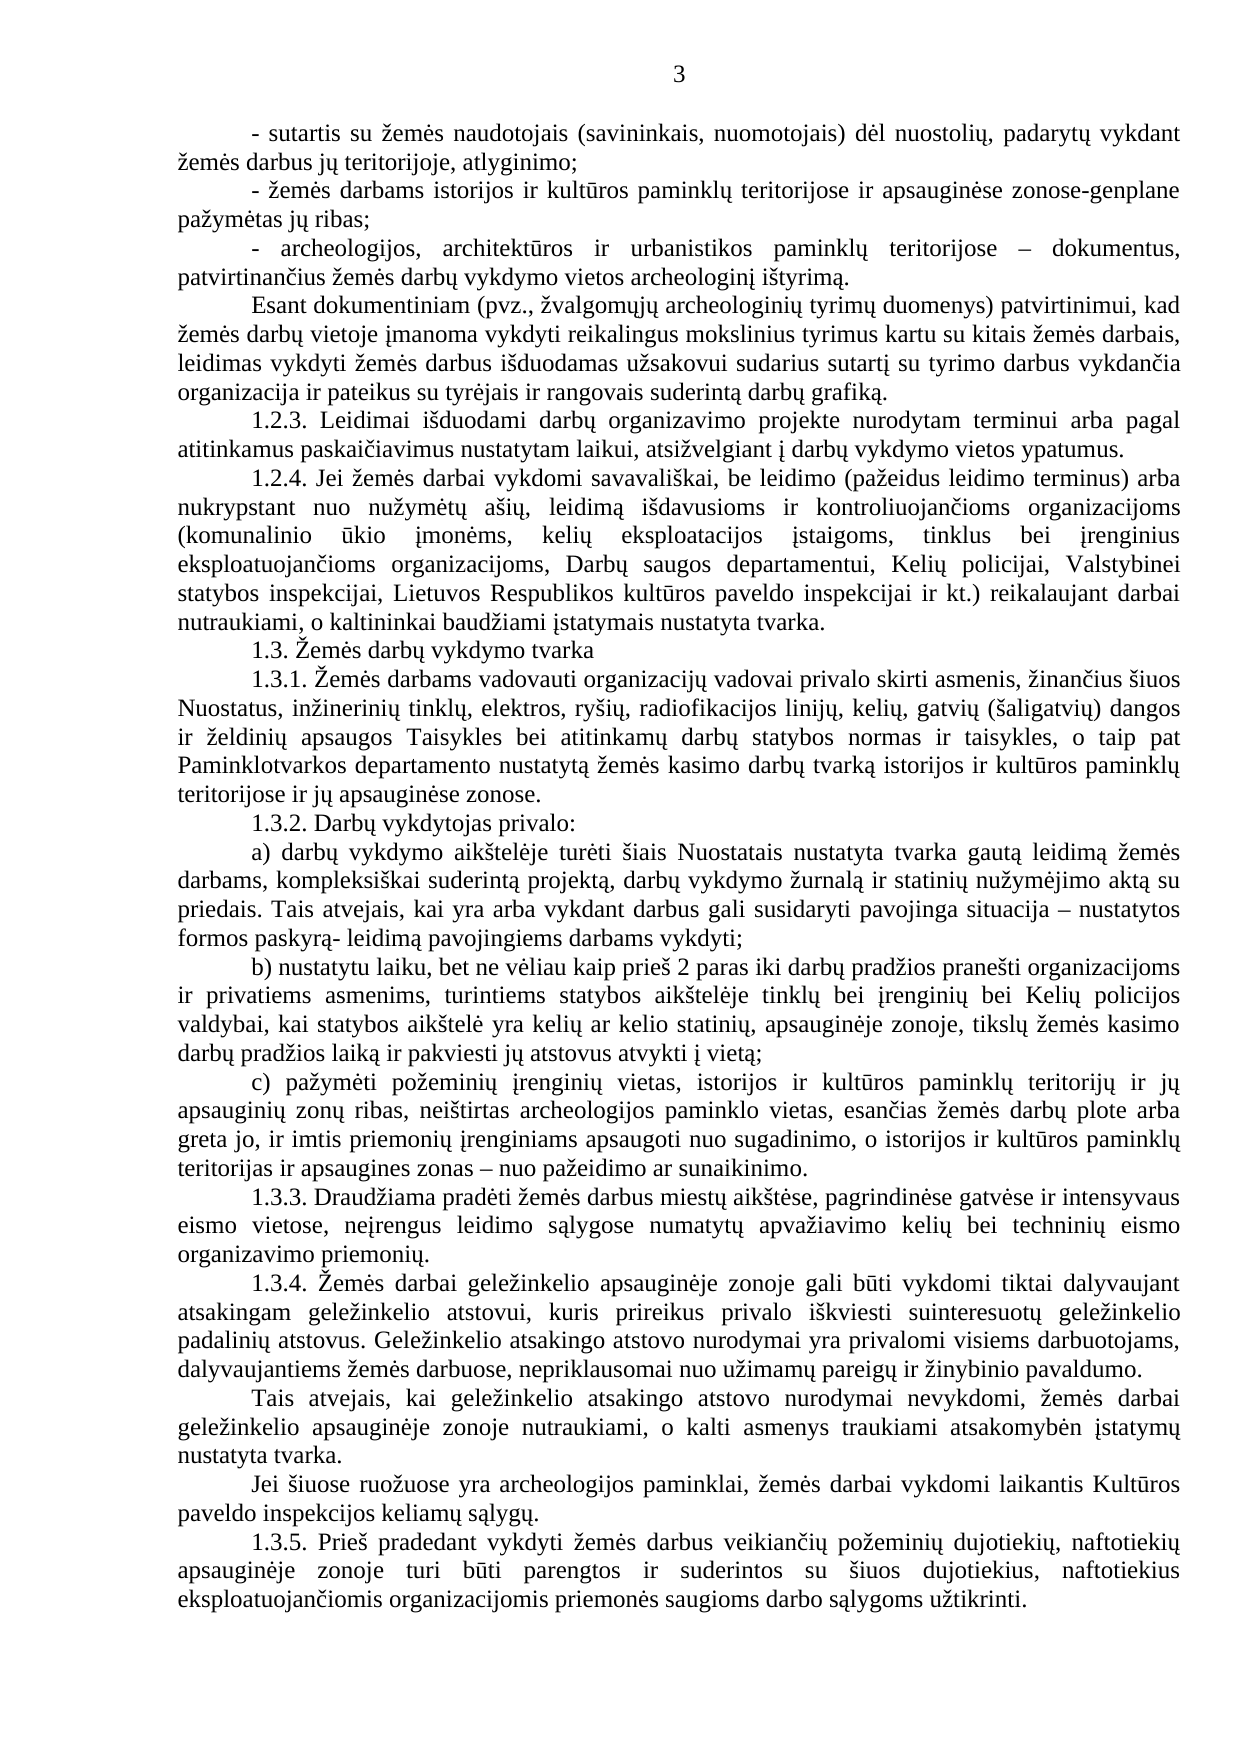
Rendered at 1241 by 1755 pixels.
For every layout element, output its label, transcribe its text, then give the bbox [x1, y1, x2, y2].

text - žemės darbams istorijos ir kultūros paminklų teritorijose ir apsauginėse zonose-genplane pažymėtas jų ribas; [177, 176, 1181, 233]
text 1.3.2. Darbų vykdytojas privalo: [177, 808, 1181, 837]
text - sutartis su žemės naudotojais (savininkais, nuomotojais) dėl nuostolių, padarytų vykdant žemės darbus jų teritorijoje, atlyginimo; [177, 118, 1181, 176]
text a) darbų vykdymo aikštelėje turėti šiais Nuostatais nustatyta tvarka gautą leidimą žemės darbams, kompleksiškai suderintą projektą, darbų vykdymo žurnalą ir statinių nužymėjimo aktą su priedais. Tais atvejais, kai yra arba vykdant darbus gali susidaryti pavojinga situacija – nustatytos formos paskyrą- leidimą pavojingiems darbams vykdyti; [177, 837, 1181, 952]
text 1.3. Žemės darbų vykdymo tvarka [177, 636, 1181, 664]
text 1.2.4. Jei žemės darbai vykdomi savavališkai, be leidimo (pažeidus leidimo terminus) arba nukrypstant nuo nužymėtų ašių, leidimą išdavusioms ir kontroliuojančioms organizacijoms (komunalinio ūkio įmonėms, kelių eksploatacijos įstaigoms, tinklus bei įrenginius eksploatuojančioms organizacijoms, Darbų saugos departamentui, Kelių policijai, Valstybinei statybos inspekcijai, Lietuvos Respublikos kultūros paveldo inspekcijai ir kt.) reikalaujant darbai nutraukiami, o kaltininkai baudžiami įstatymais nustatyta tvarka. [177, 463, 1181, 636]
text c) pažymėti požeminių įrenginių vietas, istorijos ir kultūros paminklų teritorijų ir jų apsauginių zonų ribas, neištirtas archeologijos paminklo vietas, esančias žemės darbų plote arba greta jo, ir imtis priemonių įrenginiams apsaugoti nuo sugadinimo, o istorijos ir kultūros paminklų teritorijas ir apsaugines zonas – nuo pažeidimo ar sunaikinimo. [177, 1067, 1181, 1182]
text 1.3.3. Draudžiama pradėti žemės darbus miestų aikštėse, pagrindinėse gatvėse ir intensyvaus eismo vietose, neįrengus leidimo sąlygose numatytų apvažiavimo kelių bei techninių eismo organizavimo priemonių. [177, 1182, 1181, 1268]
text Esant dokumentiniam (pvz., žvalgomųjų archeologinių tyrimų duomenys) patvirtinimui, kad žemės darbų vietoje įmanoma vykdyti reikalingus mokslinius tyrimus kartu su kitais žemės darbais, leidimas vykdyti žemės darbus išduodamas užsakovui sudarius sutartį su tyrimo darbus vykdančia organizacija ir pateikus su tyrėjais ir rangovais suderintą darbų grafiką. [177, 291, 1181, 406]
text 1.2.3. Leidimai išduodami darbų organizavimo projekte nurodytam terminui arba pagal atitinkamus paskaičiavimus nustatytam laikui, atsižvelgiant į darbų vykdymo vietos ypatumus. [177, 406, 1181, 463]
text Jei šiuose ruožuose yra archeologijos paminklai, žemės darbai vykdomi laikantis Kultūros paveldo inspekcijos keliamų sąlygų. [177, 1469, 1181, 1527]
text - archeologijos, architektūros ir urbanistikos paminklų teritorijose – dokumentus, patvirtinančius žemės darbų vykdymo vietos archeologinį ištyrimą. [177, 233, 1181, 291]
text Tais atvejais, kai geležinkelio atsakingo atstovo nurodymai nevykdomi, žemės darbai geležinkelio apsauginėje zonoje nutraukiami, o kalti asmenys traukiami atsakomybėn įstatymų nustatyta tvarka. [177, 1383, 1181, 1469]
text 1.3.5. Prieš pradedant vykdyti žemės darbus veikiančių požeminių dujotiekių, naftotiekių apsauginėje zonoje turi būti parengtos ir suderintos su šiuos dujotiekius, naftotiekius eksploatuojančiomis organizacijomis priemonės saugioms darbo sąlygoms užtikrinti. [177, 1527, 1181, 1613]
text 1.3.1. Žemės darbams vadovauti organizacijų vadovai privalo skirti asmenis, žinančius šiuos Nuostatus, inžinerinių tinklų, elektros, ryšių, radiofikacijos linijų, kelių, gatvių (šaligatvių) dangos ir želdinių apsaugos Taisykles bei atitinkamų darbų statybos normas ir taisykles, o taip pat Paminklotvarkos departamento nustatytą žemės kasimo darbų tvarką istorijos ir kultūros paminklų teritorijose ir jų apsauginėse zonose. [177, 664, 1181, 808]
text b) nustatytu laiku, bet ne vėliau kaip prieš 2 paras iki darbų pradžios pranešti organizacijoms ir privatiems asmenims, turintiems statybos aikštelėje tinklų bei įrenginių bei Kelių policijos valdybai, kai statybos aikštelė yra kelių ar kelio statinių, apsauginėje zonoje, tikslų žemės kasimo darbų pradžios laiką ir pakviesti jų atstovus atvykti į vietą; [177, 952, 1181, 1067]
text 1.3.4. Žemės darbai geležinkelio apsauginėje zonoje gali būti vykdomi tiktai dalyvaujant atsakingam geležinkelio atstovui, kuris prireikus privalo iškviesti suinteresuotų geležinkelio padalinių atstovus. Geležinkelio atsakingo atstovo nurodymai yra privalomi visiems darbuotojams, dalyvaujantiems žemės darbuose, nepriklausomai nuo užimamų pareigų ir žinybinio pavaldumo. [177, 1268, 1181, 1383]
